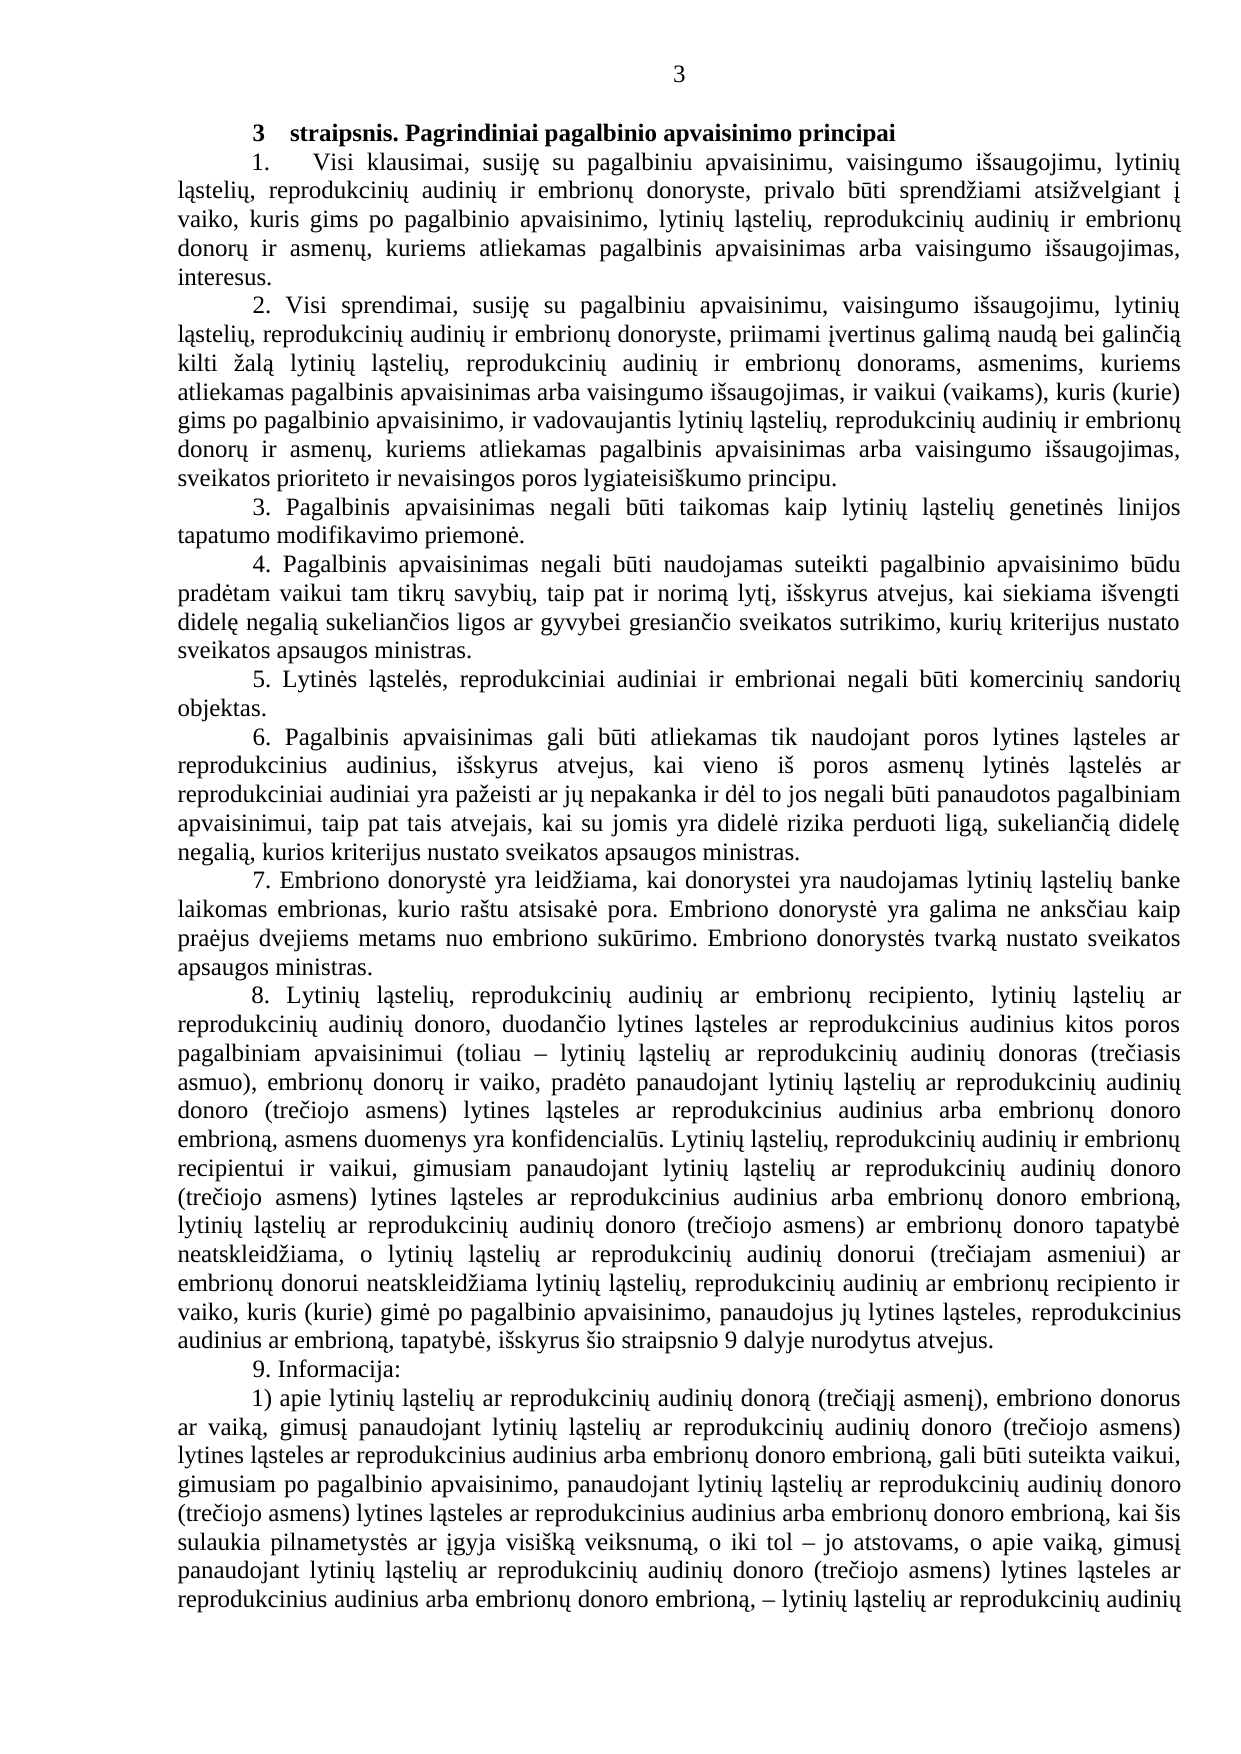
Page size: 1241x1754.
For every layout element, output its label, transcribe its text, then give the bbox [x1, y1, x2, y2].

text 9. Informacija: [177, 1354, 1181, 1383]
text 7. Embriono donorystė yra leidžiama, kai donorystei yra naudojamas lytinių ląstelių banke laikomas embrionas, kurio raštu atsisakė pora. Embriono donorystė yra galima ne anksčiau kaip praėjus dvejiems metams nuo embriono sukūrimo. Embriono donorystės tvarką nustato sveikatos apsaugos ministras. [177, 866, 1181, 981]
text 6. Pagalbinis apvaisinimas gali būti atliekamas tik naudojant poros lytines ląsteles ar reprodukcinius audinius, išskyrus atvejus, kai vieno iš poros asmenų lytinės ląstelės ar reprodukciniai audiniai yra pažeisti ar jų nepakanka ir dėl to jos negali būti panaudotos pagalbiniam apvaisinimui, taip pat tais atvejais, kai su jomis yra didelė rizika perduoti ligą, sukeliančią didelę negalią, kurios kriterijus nustato sveikatos apsaugos ministras. [177, 722, 1181, 866]
text 3. Pagalbinis apvaisinimas negali būti taikomas kaip lytinių ląstelių genetinės linijos tapatumo modifikavimo priemonė. [177, 492, 1181, 549]
text 4. Pagalbinis apvaisinimas negali būti naudojamas suteikti pagalbinio apvaisinimo būdu pradėtam vaikui tam tikrų savybių, taip pat ir norimą lytį, išskyrus atvejus, kai siekiama išvengti didelę negalią sukeliančios ligos ar gyvybei gresiančio sveikatos sutrikimo, kurių kriterijus nustato sveikatos apsaugos ministras. [177, 549, 1181, 664]
text 1) apie lytinių ląstelių ar reprodukcinių audinių donorą (trečiąjį asmenį), embriono donorus ar vaiką, gimusį panaudojant lytinių ląstelių ar reprodukcinių audinių donoro (trečiojo asmens) lytines ląsteles ar reprodukcinius audinius arba embrionų donoro embrioną, gali būti suteikta vaikui, gimusiam po pagalbinio apvaisinimo, panaudojant lytinių ląstelių ar reprodukcinių audinių donoro (trečiojo asmens) lytines ląsteles ar reprodukcinius audinius arba embrionų donoro embrioną, kai šis sulaukia pilnametystės ar įgyja visišką veiksnumą, o iki tol – jo atstovams, o apie vaiką, gimusį panaudojant lytinių ląstelių ar reprodukcinių audinių donoro (trečiojo asmens) lytines ląsteles ar reprodukcinius audinius arba embrionų donoro embrioną, – lytinių ląstelių ar reprodukcinių audinių [177, 1383, 1181, 1613]
text 3 straipsnis. Pagrindiniai pagalbinio apvaisinimo principai [252, 118, 1181, 147]
text 2. Visi sprendimai, susiję su pagalbiniu apvaisinimu, vaisingumo išsaugojimu, lytinių ląstelių, reprodukcinių audinių ir embrionų donoryste, priimami įvertinus galimą naudą bei galinčią kilti žalą lytinių ląstelių, reprodukcinių audinių ir embrionų donorams, asmenims, kuriems atliekamas pagalbinis apvaisinimas arba vaisingumo išsaugojimas, ir vaikui (vaikams), kuris (kurie) gims po pagalbinio apvaisinimo, ir vadovaujantis lytinių ląstelių, reprodukcinių audinių ir embrionų donorų ir asmenų, kuriems atliekamas pagalbinis apvaisinimas arba vaisingumo išsaugojimas, sveikatos prioriteto ir nevaisingos poros lygiateisiškumo principu. [177, 291, 1181, 492]
text 1. Visi klausimai, susiję su pagalbiniu apvaisinimu, vaisingumo išsaugojimu, lytinių ląstelių, reprodukcinių audinių ir embrionų donoryste, privalo būti sprendžiami atsižvelgiant į vaiko, kuris gims po pagalbinio apvaisinimo, lytinių ląstelių, reprodukcinių audinių ir embrionų donorų ir asmenų, kuriems atliekamas pagalbinis apvaisinimas arba vaisingumo išsaugojimas, interesus. [177, 147, 1181, 291]
text 8. Lytinių ląstelių, reprodukcinių audinių ar embrionų recipiento, lytinių ląstelių ar reprodukcinių audinių donoro, duodančio lytines ląsteles ar reprodukcinius audinius kitos poros pagalbiniam apvaisinimui (toliau – lytinių ląstelių ar reprodukcinių audinių donoras (trečiasis asmuo), embrionų donorų ir vaiko, pradėto panaudojant lytinių ląstelių ar reprodukcinių audinių donoro (trečiojo asmens) lytines ląsteles ar reprodukcinius audinius arba embrionų donoro embrioną, asmens duomenys yra konfidencialūs. Lytinių ląstelių, reprodukcinių audinių ir embrionų recipientui ir vaikui, gimusiam panaudojant lytinių ląstelių ar reprodukcinių audinių donoro (trečiojo asmens) lytines ląsteles ar reprodukcinius audinius arba embrionų donoro embrioną, lytinių ląstelių ar reprodukcinių audinių donoro (trečiojo asmens) ar embrionų donoro tapatybė neatskleidžiama, o lytinių ląstelių ar reprodukcinių audinių donorui (trečiajam asmeniui) ar embrionų donorui neatskleidžiama lytinių ląstelių, reprodukcinių audinių ar embrionų recipiento ir vaiko, kuris (kurie) gimė po pagalbinio apvaisinimo, panaudojus jų lytines ląsteles, reprodukcinius audinius ar embrioną, tapatybė, išskyrus šio straipsnio 9 dalyje nurodytus atvejus. [177, 981, 1181, 1354]
text 5. Lytinės ląstelės, reprodukciniai audiniai ir embrionai negali būti komercinių sandorių objektas. [177, 664, 1181, 722]
